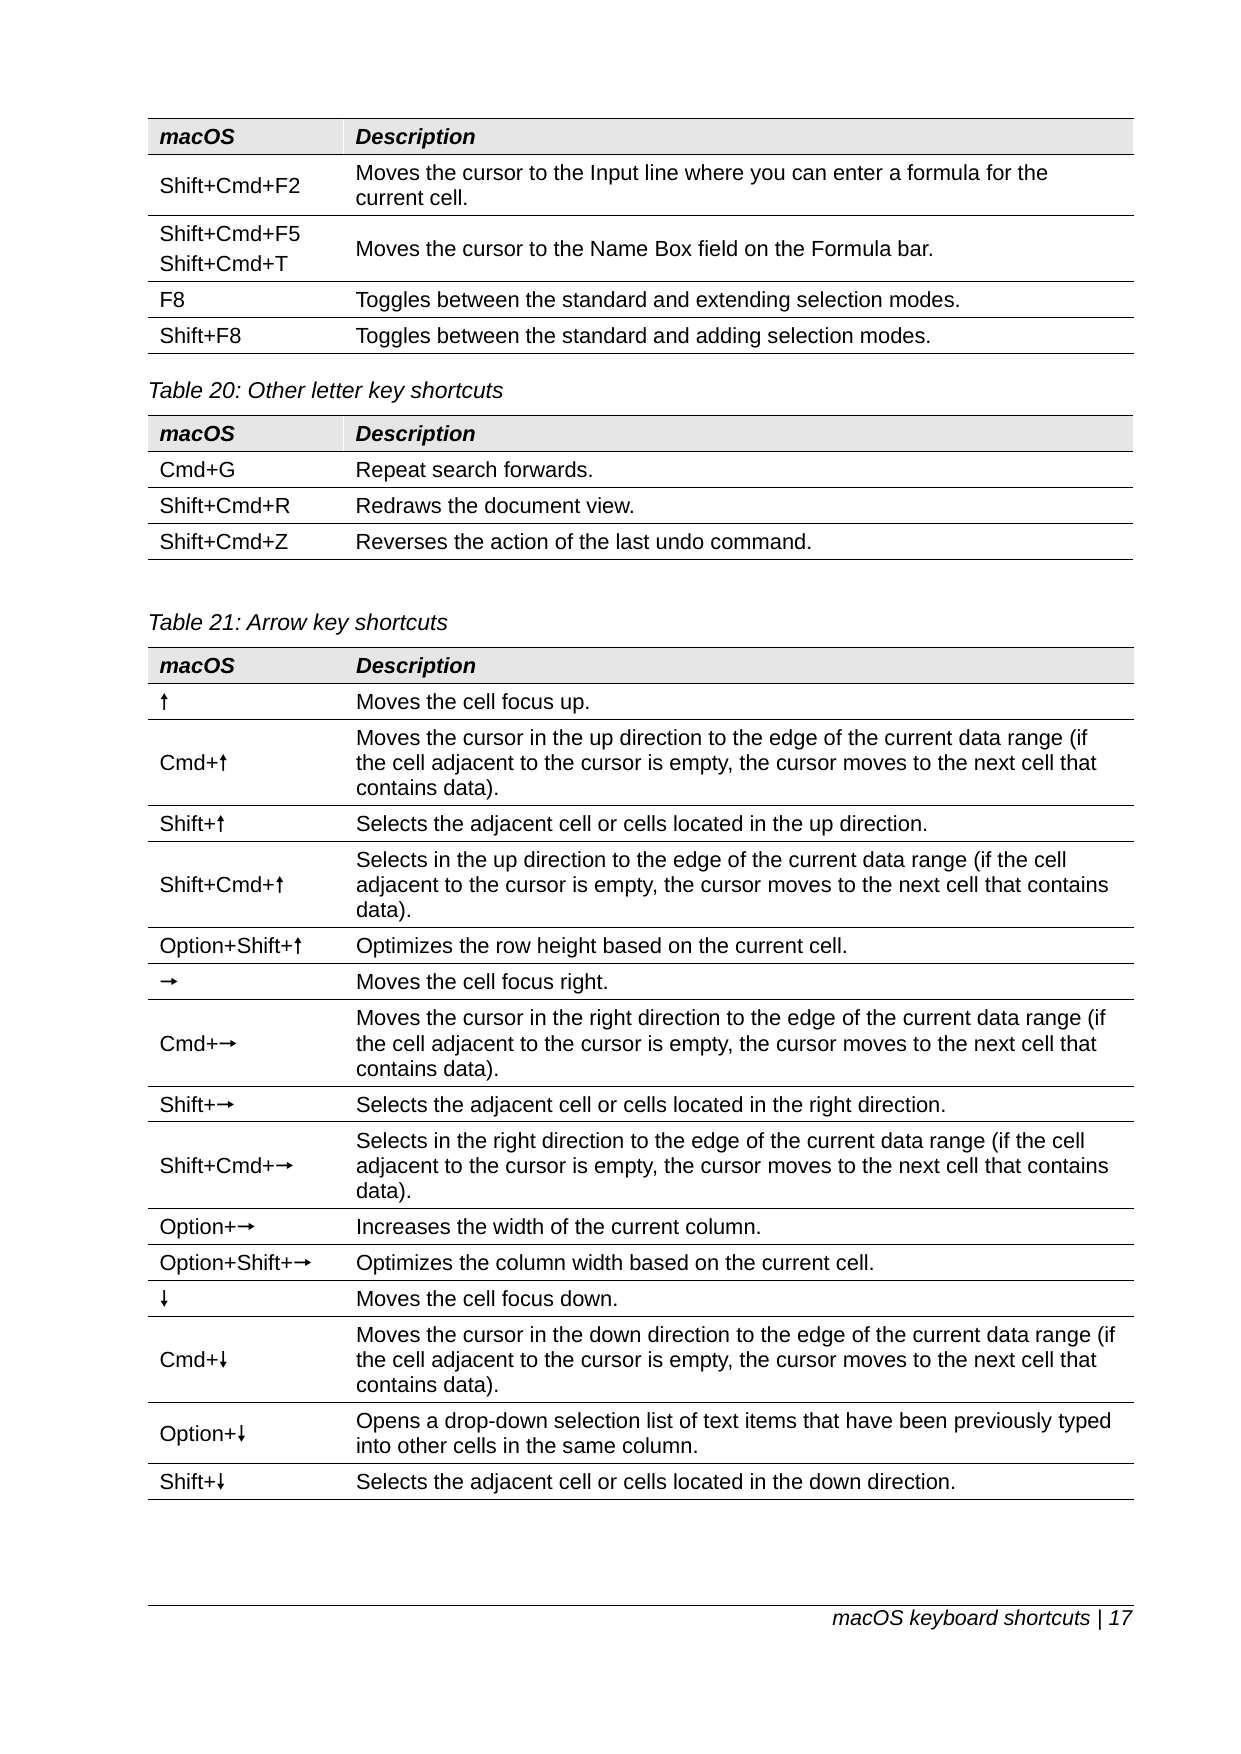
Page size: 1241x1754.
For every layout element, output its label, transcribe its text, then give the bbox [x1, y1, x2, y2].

table_cell Selects in the up direction to the edge of the current data range (if the cell adjacent to the cursor is empty, the cursor moves to the next cell that contains data). [344, 842, 1134, 927]
table_cell Shift+🠗 [148, 1464, 344, 1499]
table_cell 🠖 [148, 964, 344, 999]
table_cell Moves the cursor to the Input line where you can enter a formula for the current cell. [344, 155, 1133, 215]
table_cell Selects the adjacent cell or cells located in the down direction. [344, 1464, 1134, 1499]
table_cell 🠕 [148, 684, 344, 719]
table_cell Shift+Cmd+🠕 [148, 842, 344, 927]
table_header Description [344, 416, 1133, 451]
table_cell Shift+F8 [148, 318, 343, 353]
table_cell Shift+🠖 [148, 1087, 344, 1121]
table_cell Shift+Cmd+F5 Shift+Cmd+T [148, 216, 343, 281]
table_cell Selects the adjacent cell or cells located in the up direction. [344, 806, 1134, 841]
table_header Description [344, 648, 1134, 683]
table_header Description [344, 119, 1133, 154]
table_cell 🠗 [148, 1281, 344, 1316]
table_cell F8 [148, 282, 343, 317]
table_cell Cmd+🠖 [148, 1000, 344, 1086]
table_cell Moves the cell focus down. [344, 1281, 1134, 1316]
table_cell Shift+Cmd+F2 [148, 155, 343, 215]
table_cell Toggles between the standard and extending selection modes. [344, 282, 1133, 317]
table_cell Option+🠗 [148, 1403, 344, 1463]
table_cell Selects the adjacent cell or cells located in the right direction. [344, 1087, 1134, 1121]
table_cell Moves the cursor in the down direction to the edge of the current data range (if the cell adjacent to the cursor is empty, the cursor moves to the next cell that contains data). [344, 1317, 1134, 1402]
table_header macOS [148, 416, 343, 451]
table_cell Moves the cell focus up. [344, 684, 1134, 719]
table_cell Shift+Cmd+R [148, 488, 343, 523]
table_cell Toggles between the standard and adding selection modes. [344, 318, 1133, 353]
table_cell Cmd+🠕 [148, 720, 344, 805]
table_cell Moves the cursor to the Name Box field on the Formula bar. [344, 216, 1133, 281]
table_cell Shift+Cmd+Z [148, 524, 343, 558]
table_cell Selects in the right direction to the edge of the current data range (if the cell adjacent to the cursor is empty, the cursor moves to the next cell that contains data). [344, 1122, 1134, 1208]
table_cell Repeat search forwards. [344, 452, 1133, 487]
table_cell Redraws the document view. [344, 488, 1133, 523]
table_cell Option+Shift+🠕 [148, 928, 344, 963]
table_header macOS [148, 648, 344, 683]
table_cell Opens a drop-down selection list of text items that have been previously typed into other cells in the same column. [344, 1403, 1134, 1463]
text Table 20: Other letter key shortcuts [148, 377, 1134, 403]
table_cell Shift+🠕 [148, 806, 344, 841]
table_cell Cmd+G [148, 452, 343, 487]
table_header macOS [148, 119, 343, 154]
table_cell Option+🠖 [148, 1209, 344, 1244]
table_cell Cmd+🠗 [148, 1317, 344, 1402]
table_cell Reverses the action of the last undo command. [344, 524, 1133, 558]
text Table 21: Arrow key shortcuts [148, 609, 1134, 635]
table_cell Option+Shift+🠖 [148, 1245, 344, 1280]
table_cell Moves the cursor in the up direction to the edge of the current data range (if the cell adjacent to the cursor is empty, the cursor moves to the next cell that contains data). [344, 720, 1134, 805]
table_cell Shift+Cmd+🠖 [148, 1122, 344, 1208]
table_cell Optimizes the column width based on the current cell. [344, 1245, 1134, 1280]
table_cell Optimizes the row height based on the current cell. [344, 928, 1134, 963]
table_cell Increases the width of the current column. [344, 1209, 1134, 1244]
table_cell Moves the cursor in the right direction to the edge of the current data range (if the cell adjacent to the cursor is empty, the cursor moves to the next cell that contains data). [344, 1000, 1134, 1086]
table_cell Moves the cell focus right. [344, 964, 1134, 999]
